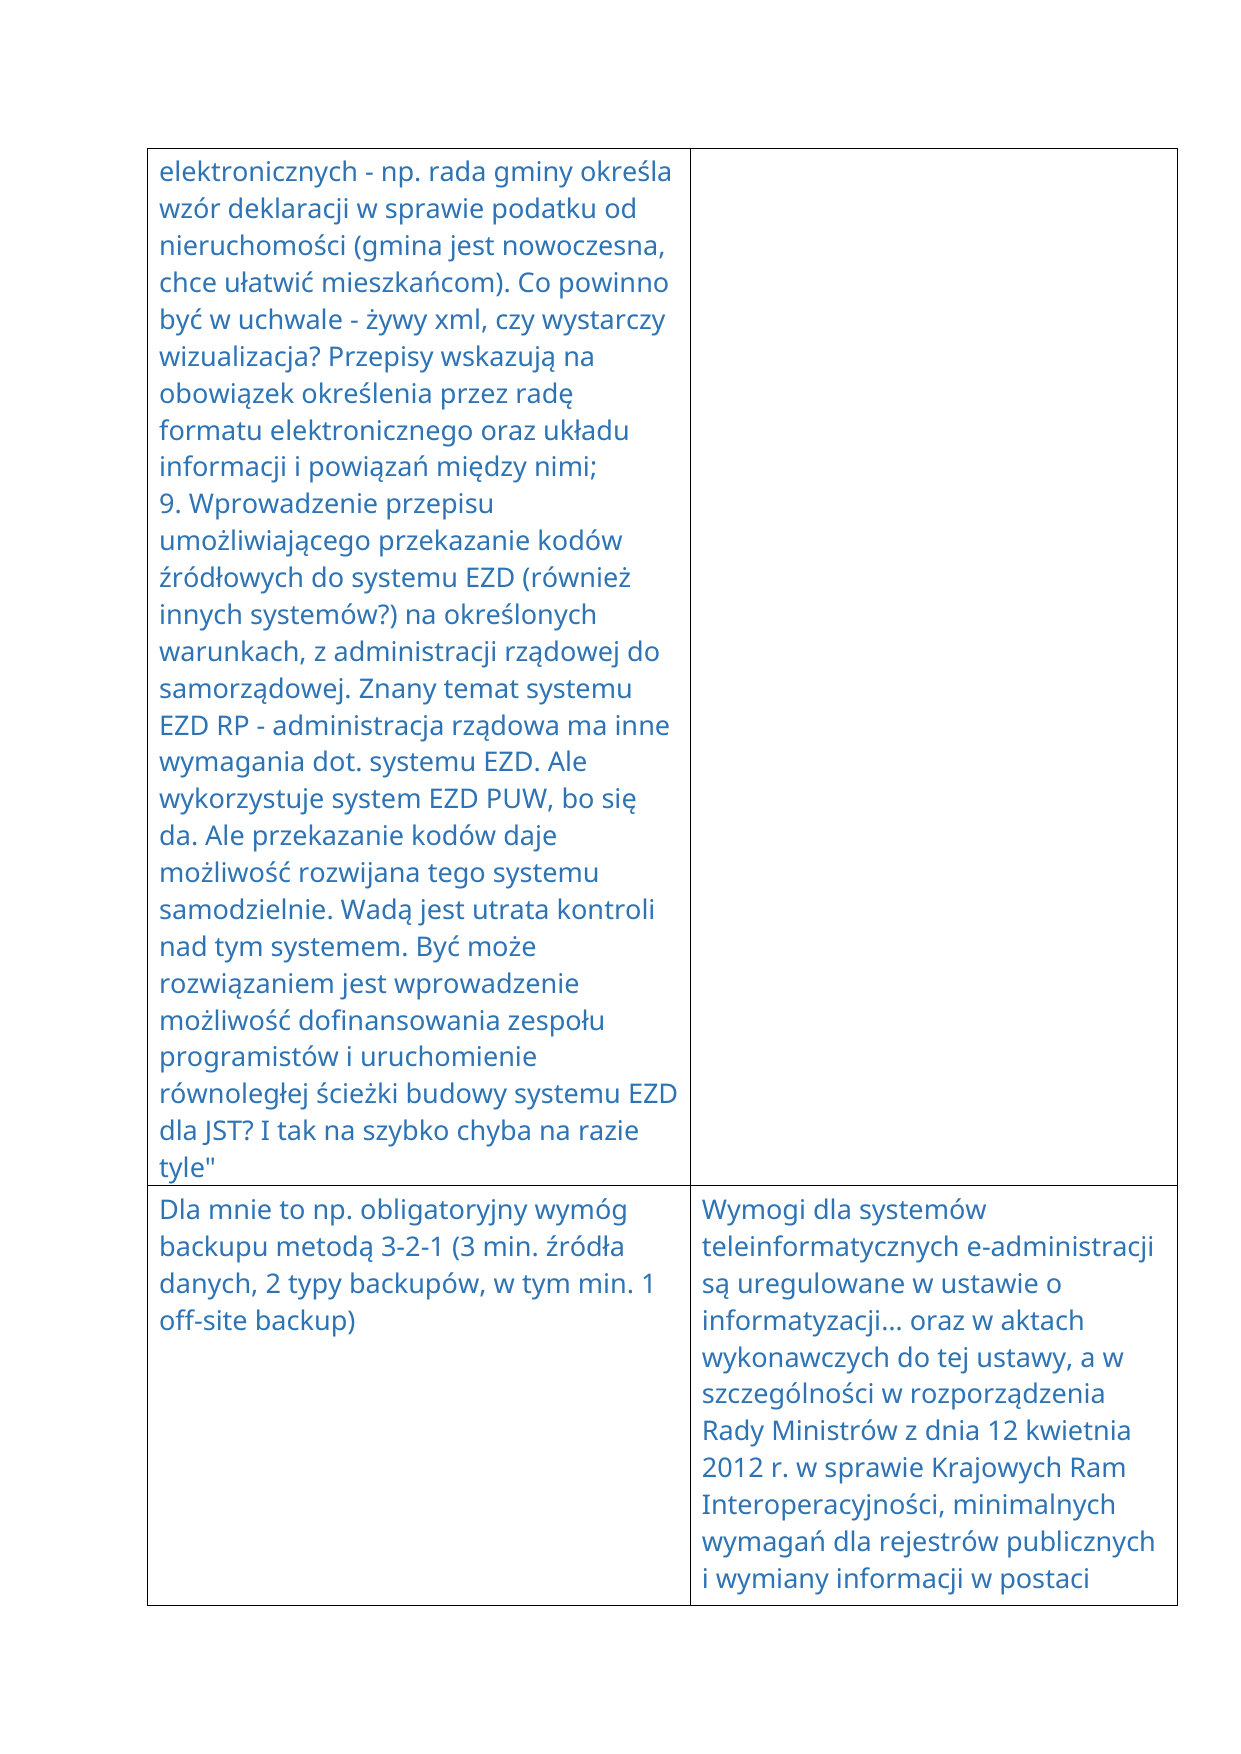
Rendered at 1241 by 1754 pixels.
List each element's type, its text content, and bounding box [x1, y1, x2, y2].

table_cell [691, 149, 1177, 1185]
table_cell Dla mnie to np. obligatoryjny wymóg backupu metodą 3-2-1 (3 min. źródła danych, 2 typy backupów, w tym min. 1 off-site backup) [148, 1186, 690, 1605]
table_cell elektronicznych - np. rada gminy określa wzór deklaracji w sprawie podatku od nieruchomości (gmina jest nowoczesna, chce ułatwić mieszkańcom). Co powinno być w uchwale - żywy xml, czy wystarczy wizualizacja? Przepisy wskazują na obowiązek określenia przez radę formatu elektronicznego oraz układu informacji i powiązań między nimi; 9. Wprowadzenie przepisu umożliwiającego przekazanie kodów źródłowych do systemu EZD (również innych systemów?) na określonych warunkach, z administracji rządowej do samorządowej. Znany temat systemu EZD RP - administracja rządowa ma inne wymagania dot. systemu EZD. Ale wykorzystuje system EZD PUW, bo się da. Ale przekazanie kodów daje możliwość rozwijana tego systemu samodzielnie. Wadą jest utrata kontroli nad tym systemem. Być może rozwiązaniem jest wprowadzenie możliwość dofinansowania zespołu programistów i uruchomienie równoległej ścieżki budowy systemu EZD dla JST? I tak na szybko chyba na razie tyle" [148, 149, 690, 1185]
table_cell Wymogi dla systemów teleinformatycznych e-administracji są uregulowane w ustawie o informatyzacji… oraz w aktach wykonawczych do tej ustawy, a w szczególności w rozporządzenia Rady Ministrów z dnia 12 kwietnia 2012 r. w sprawie Krajowych Ram Interoperacyjności, minimalnych wymagań dla rejestrów publicznych i wymiany informacji w postaci [691, 1186, 1177, 1605]
